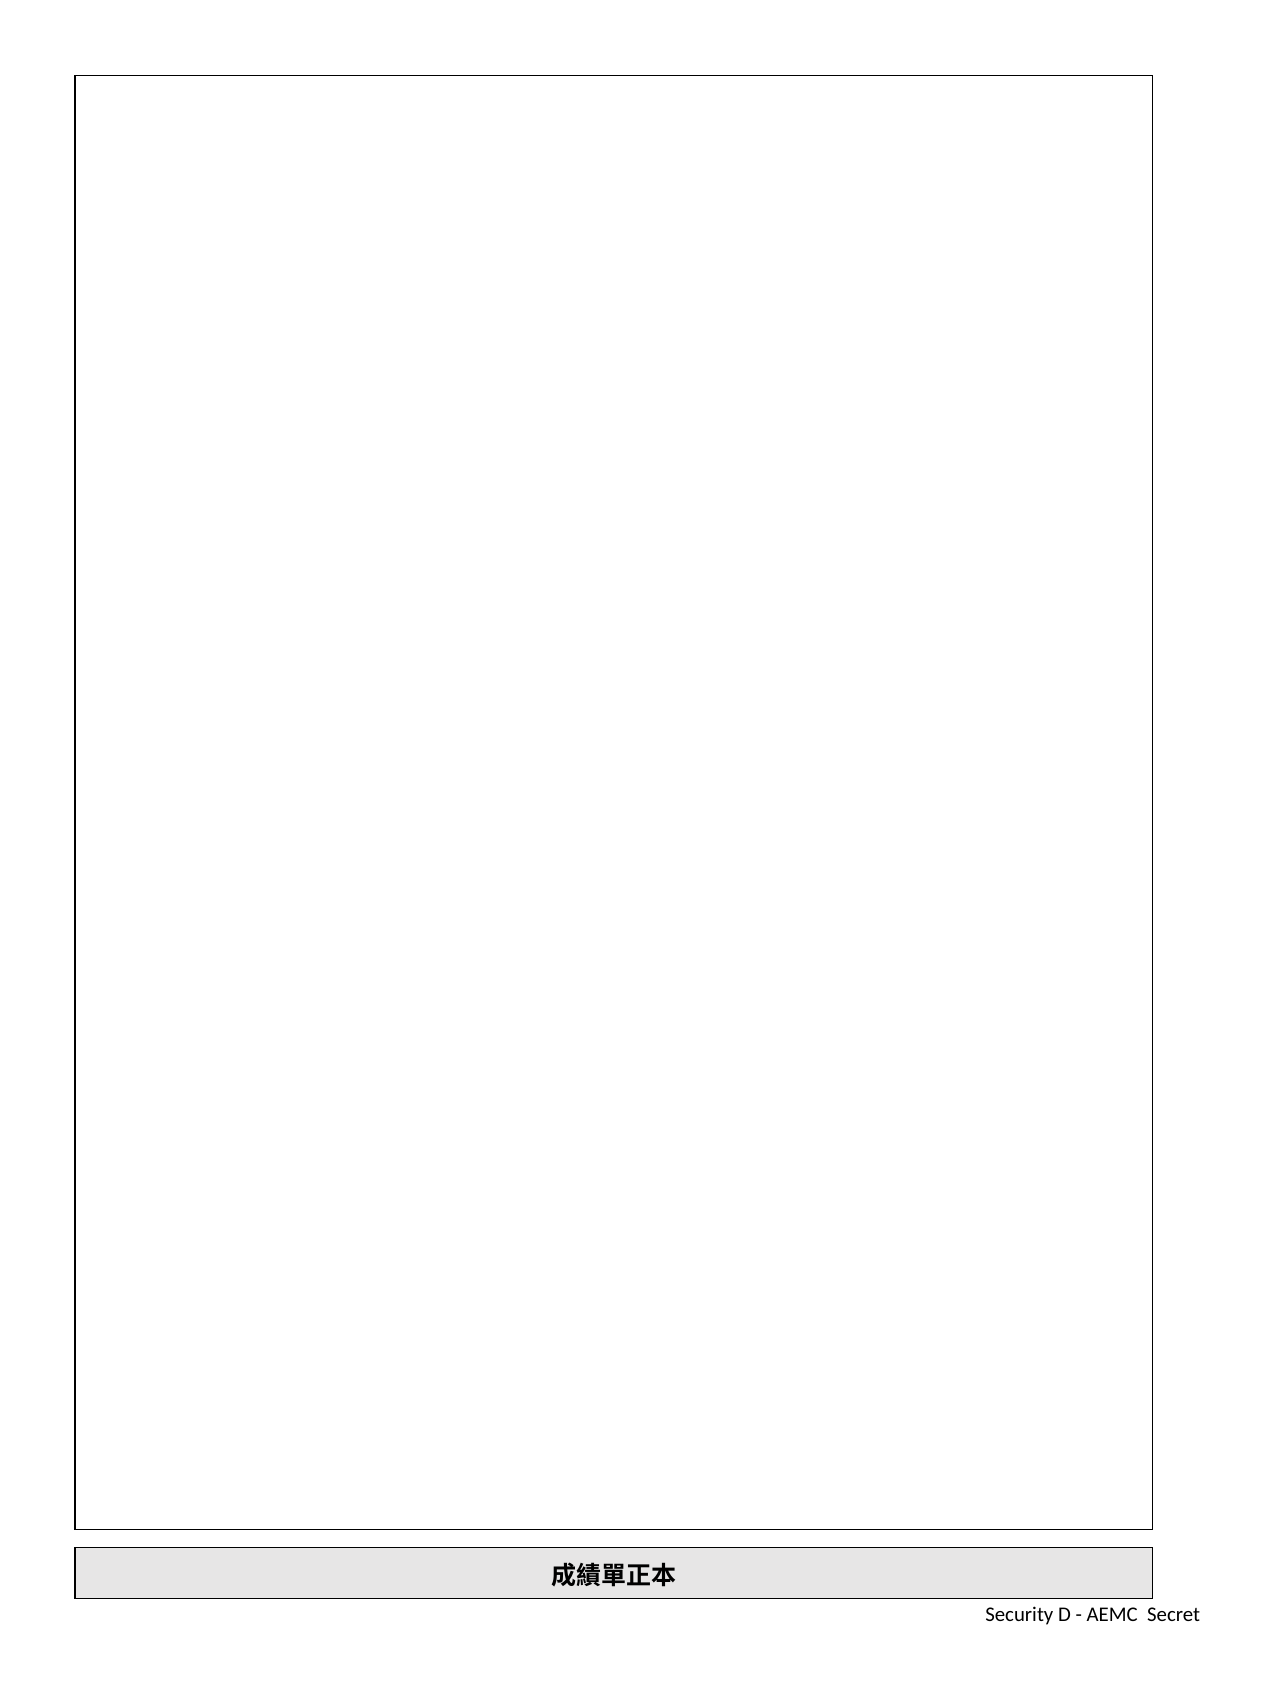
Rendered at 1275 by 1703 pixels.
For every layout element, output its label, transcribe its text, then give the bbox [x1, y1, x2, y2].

table_cell [76, 76, 1152, 1528]
table_header 成績單正本 [76, 1548, 1152, 1598]
